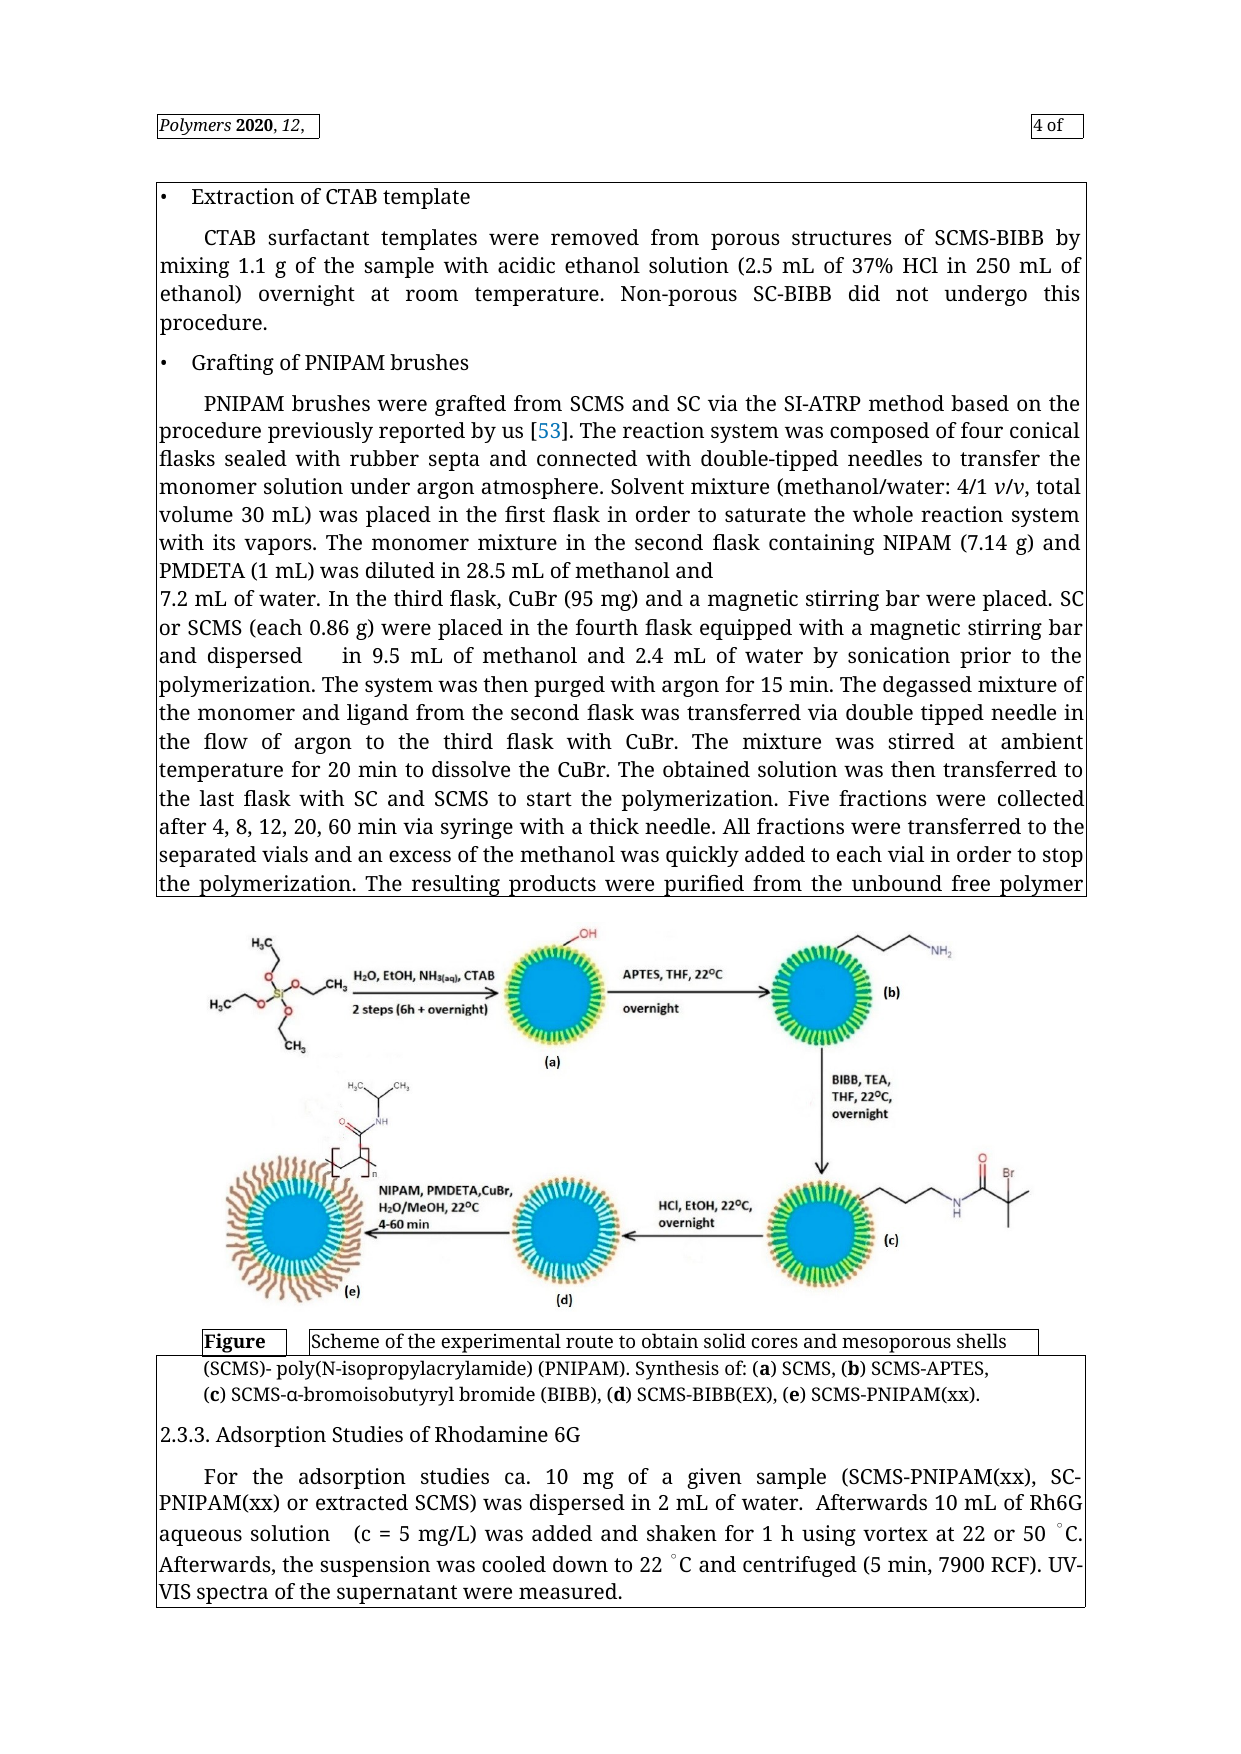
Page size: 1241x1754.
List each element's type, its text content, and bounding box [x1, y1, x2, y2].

text For the adsorption studies ca. 10 mg of a given sample (SCMS-PNIPAM(xx), SC-PNIPAM(xx) or extracted SCMS) was dispersed in 2 mL of water. Afterwards 10 mL of Rh6G aqueous solution (c = 5 mg/L) was added and shaken for 1 h using vortex at 22 or 50 ◦C. Afterwards, the suspension was cooled down to 22 ◦C and centrifuged (5 min, 7900 RCF). UV-VIS spectra of the supernatant were measured. [159, 1462, 1083, 1606]
list Extraction of CTAB template [159, 183, 1086, 210]
text Scheme of the experimental route to obtain solid cores and mesoporous shells [311, 1330, 1038, 1354]
text 7.2 mL of water. In the third flask, CuBr (95 mg) and a magnetic stirring bar were placed. SC or SCMS (each 0.86 g) were placed in the fourth flask equipped with a magnetic stirring bar and dispersed in 9.5 mL of methanol and 2.4 mL of water by sonication prior to the polymerization. The system was then purged with argon for 15 min. The degassed mixture of the monomer and ligand from the second flask was transferred via double tipped needle in the flow of argon to the third flask with CuBr. The mixture was stirred at ambient temperature for 20 min to dissolve the CuBr. The obtained solution was then transferred to the last flask with SC and SCMS to start the polymerization. Five fractions were collected after 4, 8, 12, 20, 60 min via syringe with a thick needle. All fractions were transferred to the separated vials and an excess of the methanol was quickly added to each vial in order to stop the polymerization. The resulting products were purified from the unbound free polymer and residual salts by washing four times with cold water (1 cycle: sonication 10 min, shaking 10 min, centrifugation 5 min, 7900 RCF). The final products named SC-PNIPAM(xx) and SCMS-PNIPAM(xx) (where xx is the polymerization time in minutes) were stored in aqueous solution in a fridge. [159, 584, 1084, 896]
text (SCMS)- poly(N-isopropylacrylamide) (PNIPAM). Synthesis of: (a) SCMS, (b) SCMS-APTES, [203, 1356, 1085, 1381]
text PNIPAM brushes were grafted from SCMS and SC via the SI-ATRP method based on the procedure previously reported by us [53]. The reaction system was composed of four conical flasks sealed with rubber septa and connected with double-tipped needles to transfer the monomer solution under argon atmosphere. Solvent mixture (methanol/water: 4/1 v/v, total volume 30 mL) was placed in the first flask in order to saturate the whole reaction system with its vapors. The monomer mixture in the second flask containing NIPAM (7.14 g) and PMDETA (1 mL) was diluted in 28.5 mL of methanol and [159, 389, 1081, 584]
text 2.3.3. Adsorption Studies of Rhodamine 6G [159, 1421, 1085, 1449]
text Figure 1. [204, 1330, 286, 1355]
list Grafting of PNIPAM brushes [159, 348, 1086, 376]
text Polymers 2020, 12, 888 [159, 115, 319, 138]
text 4 of 13 [1033, 115, 1083, 138]
text (c) SCMS-α-bromoisobutyryl bromide (BIBB), (d) SCMS-BIBB(EX), (e) SCMS-PNIPAM(xx). [203, 1381, 1085, 1407]
picture [206, 922, 1036, 1312]
text CTAB surfactant templates were removed from porous structures of SCMS-BIBB by mixing 1.1 g of the sample with acidic ethanol solution (2.5 mL of 37% HCl in 250 mL of ethanol) overnight at room temperature. Non-porous SC-BIBB did not undergo this procedure. [159, 223, 1081, 336]
